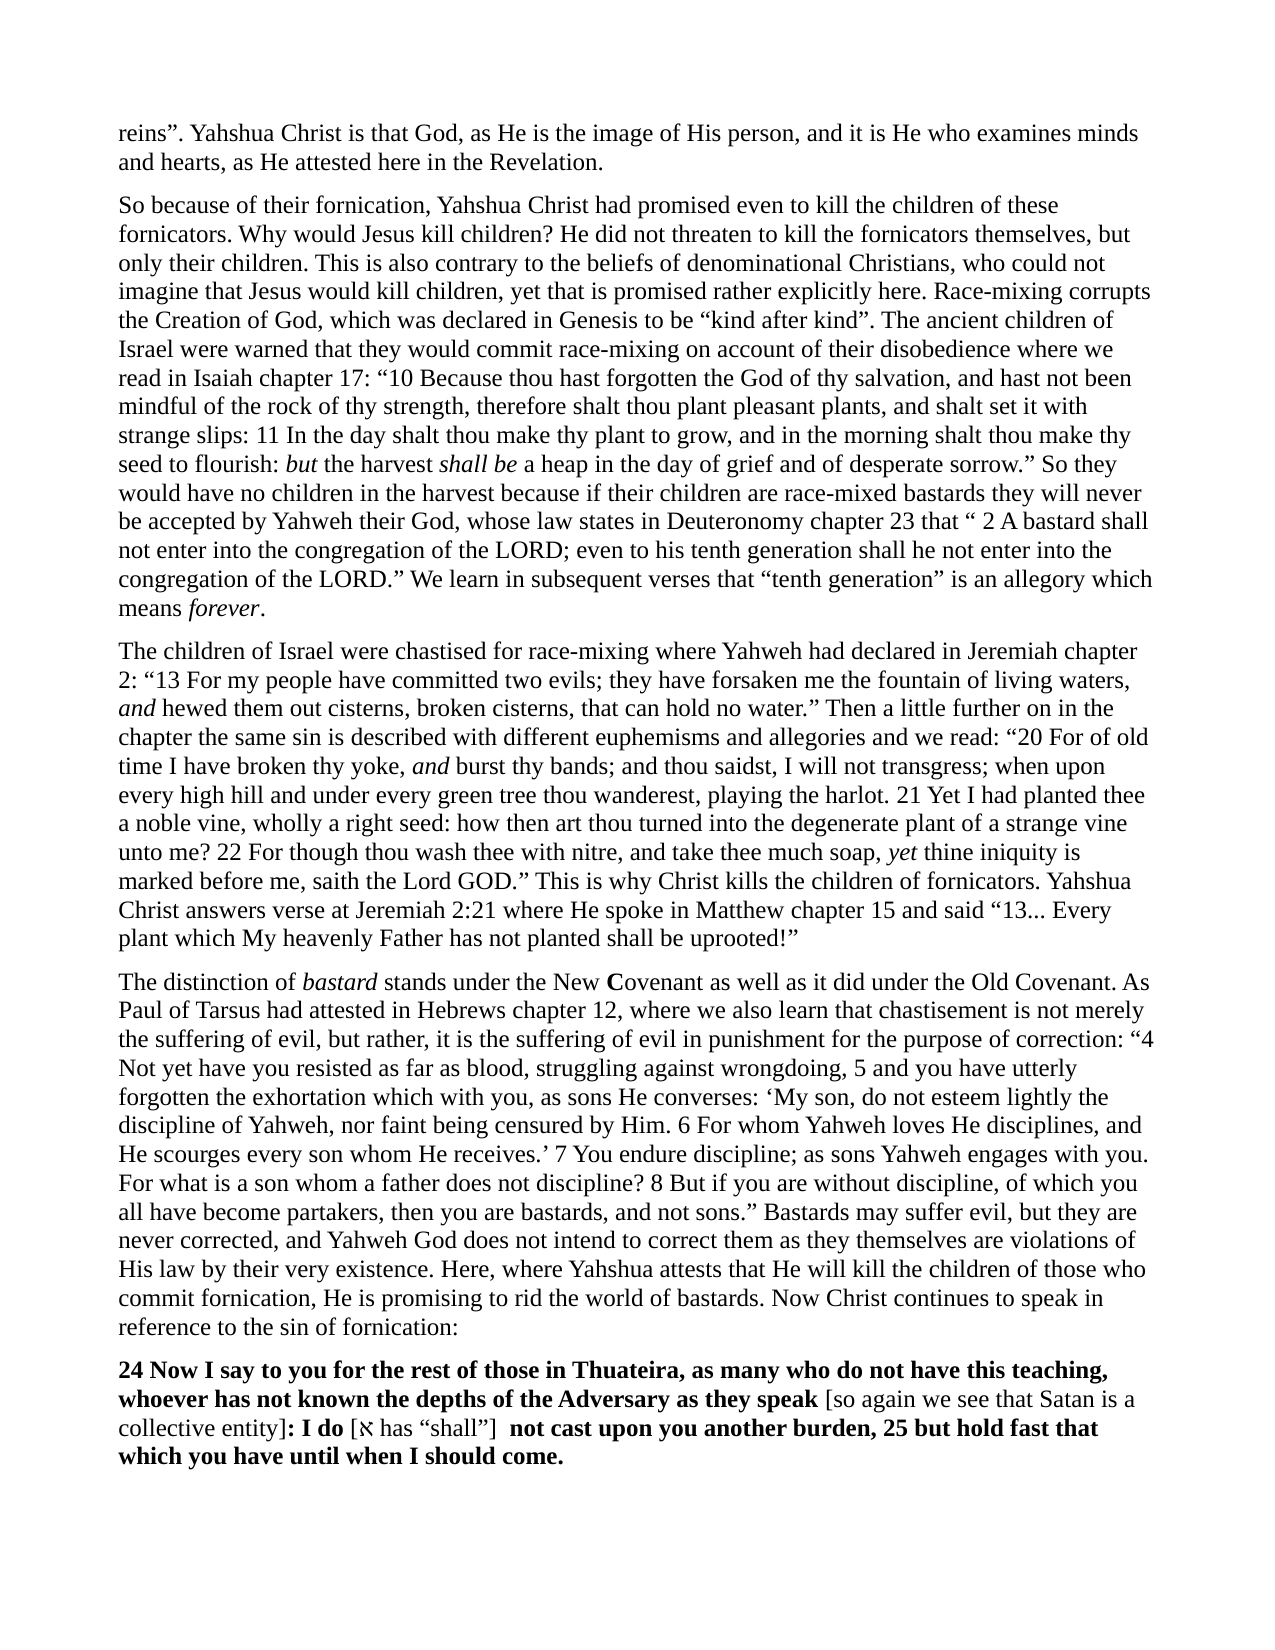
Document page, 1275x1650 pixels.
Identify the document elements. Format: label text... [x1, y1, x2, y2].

text So because of their fornication, Yahshua Christ had promised even to kill the children of these fornicators. Why would Jesus kill children? He did not threaten to kill the fornicators themselves, but only their children. This is also contrary to the beliefs of denominational Christians, who could not imagine that Jesus would kill children, yet that is promised rather explicitly here. Race-mixing corrupts the Creation of God, which was declared in Genesis to be “kind after kind”. The ancient children of Israel were warned that they would commit race-mixing on account of their disobedience where we read in Isaiah chapter 17: “10 Because thou hast forgotten the God of thy salvation, and hast not been mindful of the rock of thy strength, therefore shalt thou plant pleasant plants, and shalt set it with strange slips: 11 In the day shalt thou make thy plant to grow, and in the morning shalt thou make thy seed to flourish: but the harvest shall be a heap in the day of grief and of desperate sorrow.” So they would have no children in the harvest because if their children are race-mixed bastards they will never be accepted by Yahweh their God, whose law states in Deuteronomy chapter 23 that “ 2 A bastard shall not enter into the congregation of the LORD; even to his tenth generation shall he not enter into the congregation of the LORD.” We learn in subsequent verses that “tenth generation” is an allegory which means forever. [118, 190, 1157, 621]
text The children of Israel were chastised for race-mixing where Yahweh had declared in Jeremiah chapter 2: “13 For my people have committed two evils; they have forsaken me the fountain of living waters, and hewed them out cisterns, broken cisterns, that can hold no water.” Then a little further on in the chapter the same sin is described with different euphemisms and allegories and we read: “20 For of old time I have broken thy yoke, and burst thy bands; and thou saidst, I will not transgress; when upon every high hill and under every green tree thou wanderest, playing the harlot. 21 Yet I had planted thee a noble vine, wholly a right seed: how then art thou turned into the degenerate plant of a strange vine unto me? 22 For though thou wash thee with nitre, and take thee much soap, yet thine iniquity is marked before me, saith the Lord GOD.” This is why Christ kills the children of fornicators. Yahshua Christ answers verse at Jeremiah 2:21 where He spoke in Matthew chapter 15 and said “13... Every plant which My heavenly Father has not planted shall be uprooted!” [118, 636, 1157, 952]
text 24 Now I say to you for the rest of those in Thuateira, as many who do not have this teaching, whoever has not known the depths of the Adversary as they speak [so again we see that Satan is a collective entity]: I do [א has “shall”] not cast upon you another burden, 25 but hold fast that which you have until when I should come. [118, 1355, 1157, 1470]
text reins”. Yahshua Christ is that God, as He is the image of His person, and it is He who examines minds and hearts, as He attested here in the Revelation. [118, 118, 1157, 176]
text The distinction of bastard stands under the New Covenant as well as it did under the Old Covenant. As Paul of Tarsus had attested in Hebrews chapter 12, where we also learn that chastisement is not merely the suffering of evil, but rather, it is the suffering of evil in punishment for the purpose of correction: “4 Not yet have you resisted as far as blood, struggling against wrongdoing, 5 and you have utterly forgotten the exhortation which with you, as sons He converses: ‘My son, do not esteem lightly the discipline of Yahweh, nor faint being censured by Him. 6 For whom Yahweh loves He disciplines, and He scourges every son whom He receives.’ 7 You endure discipline; as sons Yahweh engages with you. For what is a son whom a father does not discipline? 8 But if you are without discipline, of which you all have become partakers, then you are bastards, and not sons.” Bastards may suffer evil, but they are never corrected, and Yahweh God does not intend to correct them as they themselves are violations of His law by their very existence. Here, where Yahshua attests that He will kill the children of those who commit fornication, He is promising to rid the world of bastards. Now Christ continues to speak in reference to the sin of fornication: [118, 967, 1157, 1341]
